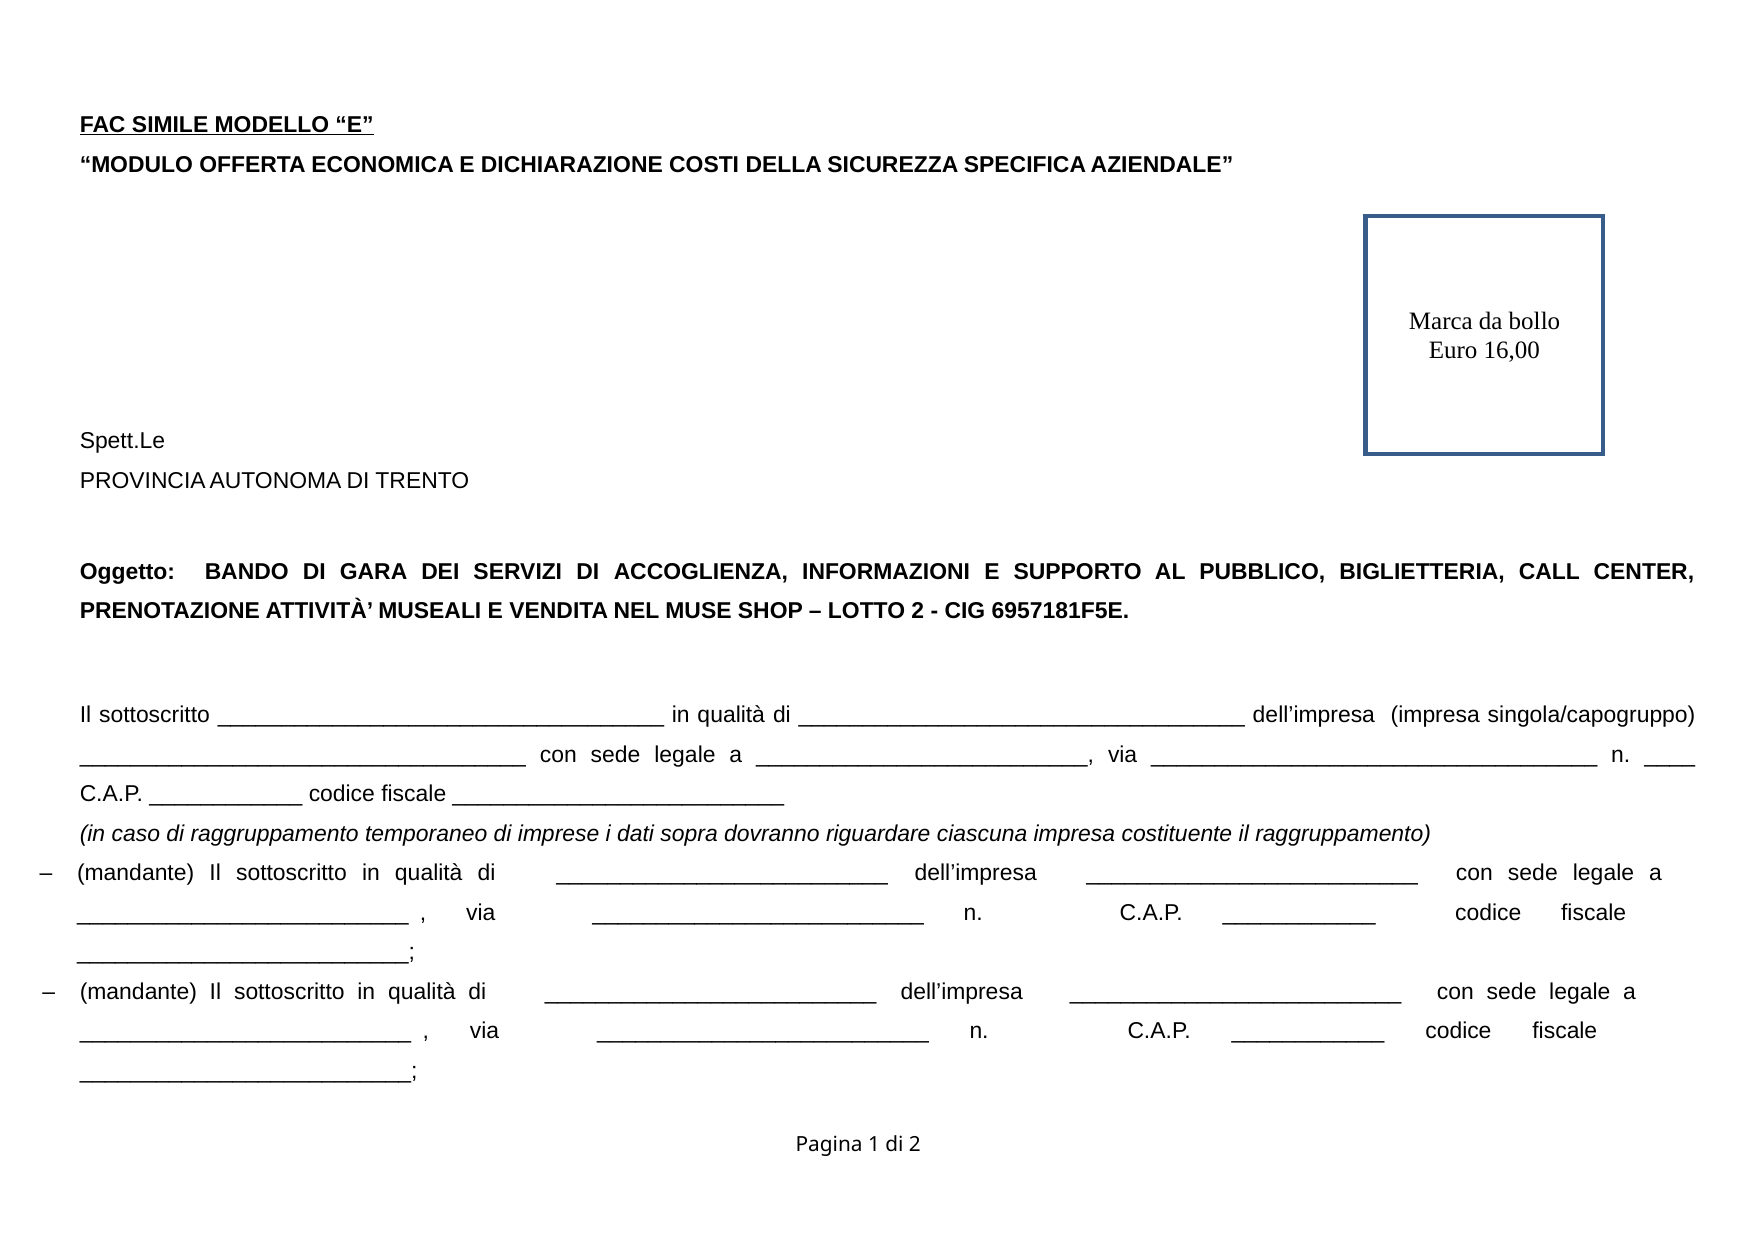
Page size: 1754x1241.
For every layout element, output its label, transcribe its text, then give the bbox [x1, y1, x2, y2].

list (mandante) Il sottoscritto in qualità di __________________________ dell’impresa __________________________ con sede legale a __________________________ , via __________________________ n. C.A.P. ____________ codice fiscale __________________________; [42, 978, 1696, 1083]
text Il sottoscritto ___________________________________ in qualità di ___________________________________ dell’impresa (impresa singola/capogruppo) ___________________________________ con sede legale a __________________________, via ___________________________________ n. ____ C.A.P. ____________ codice fiscale __________________________ [79, 701, 1696, 807]
text Oggetto: BANDO DI GARA DEI SERVIZI DI ACCOGLIENZA, INFORMAZIONI E SUPPORTO AL PUBBLICO, BIGLIETTERIA, CALL CENTER, PRENOTAZIONE ATTIVITÀ’ MUSEALI E VENDITA NEL MUSE SHOP – LOTTO 2 - CIG 6957181F5E. [79, 558, 1696, 624]
text Marca da bollo [1366, 306, 1603, 335]
text (in caso di raggruppamento temporaneo di imprese i dati sopra dovranno riguardare ciascuna impresa costituente il raggruppamento) [79, 820, 1696, 846]
text Euro 16,00 [1366, 335, 1603, 364]
text FAC SIMILE MODELLO “E” [79, 111, 1696, 138]
list (mandante) Il sottoscritto in qualità di __________________________ dell’impresa __________________________ con sede legale a __________________________ , via __________________________ n. C.A.P. ____________ codice fiscale __________________________; [39, 859, 1724, 965]
text Spett.Le [79, 427, 1363, 453]
text PROVINCIA AUTONOMA DI TRENTO [79, 467, 1696, 493]
text [1605, 427, 1696, 453]
text “MODULO OFFERTA ECONOMICA E DICHIARAZIONE COSTI DELLA SICUREZZA SPECIFICA AZIENDALE” [79, 151, 1696, 177]
